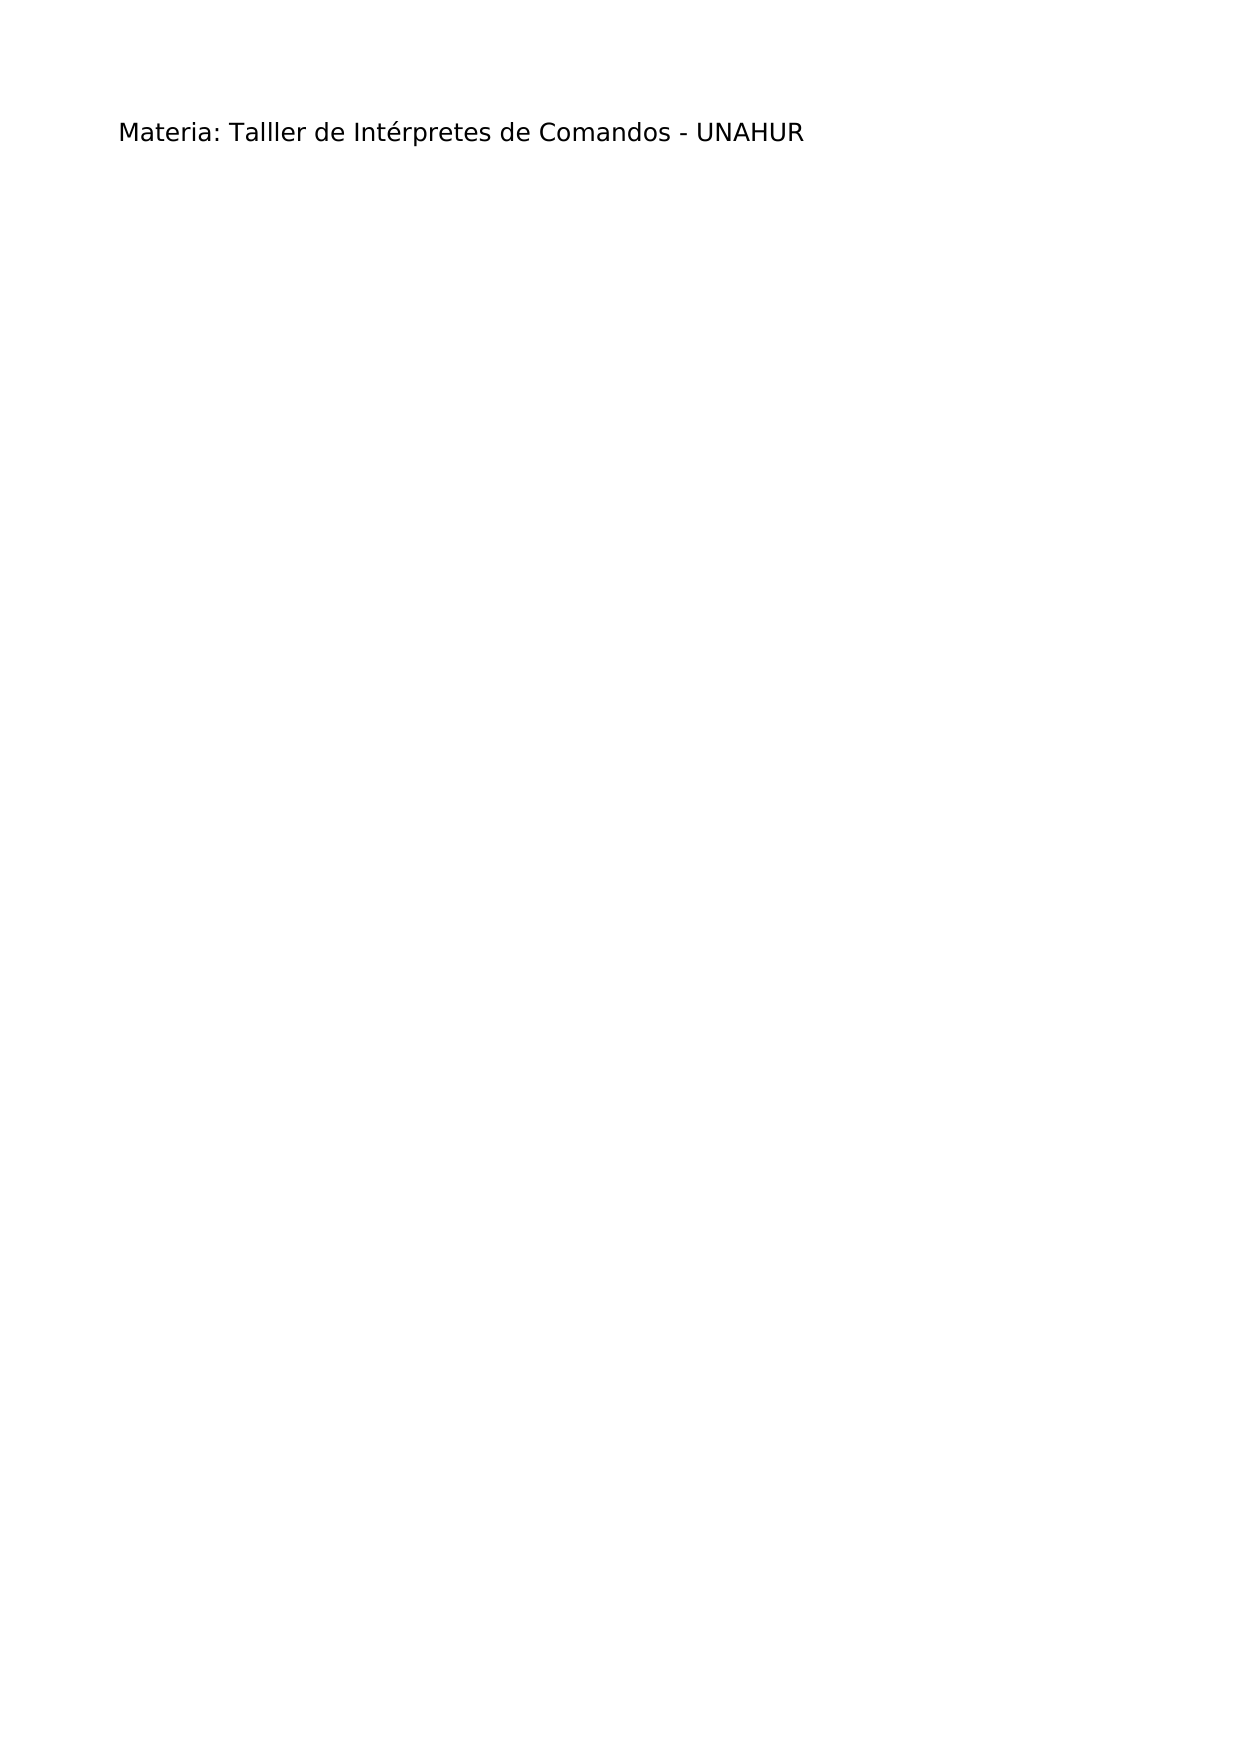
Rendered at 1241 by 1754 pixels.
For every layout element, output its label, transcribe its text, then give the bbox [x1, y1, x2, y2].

text Materia: Talller de Intérpretes de Comandos - UNAHUR [118, 118, 1122, 147]
